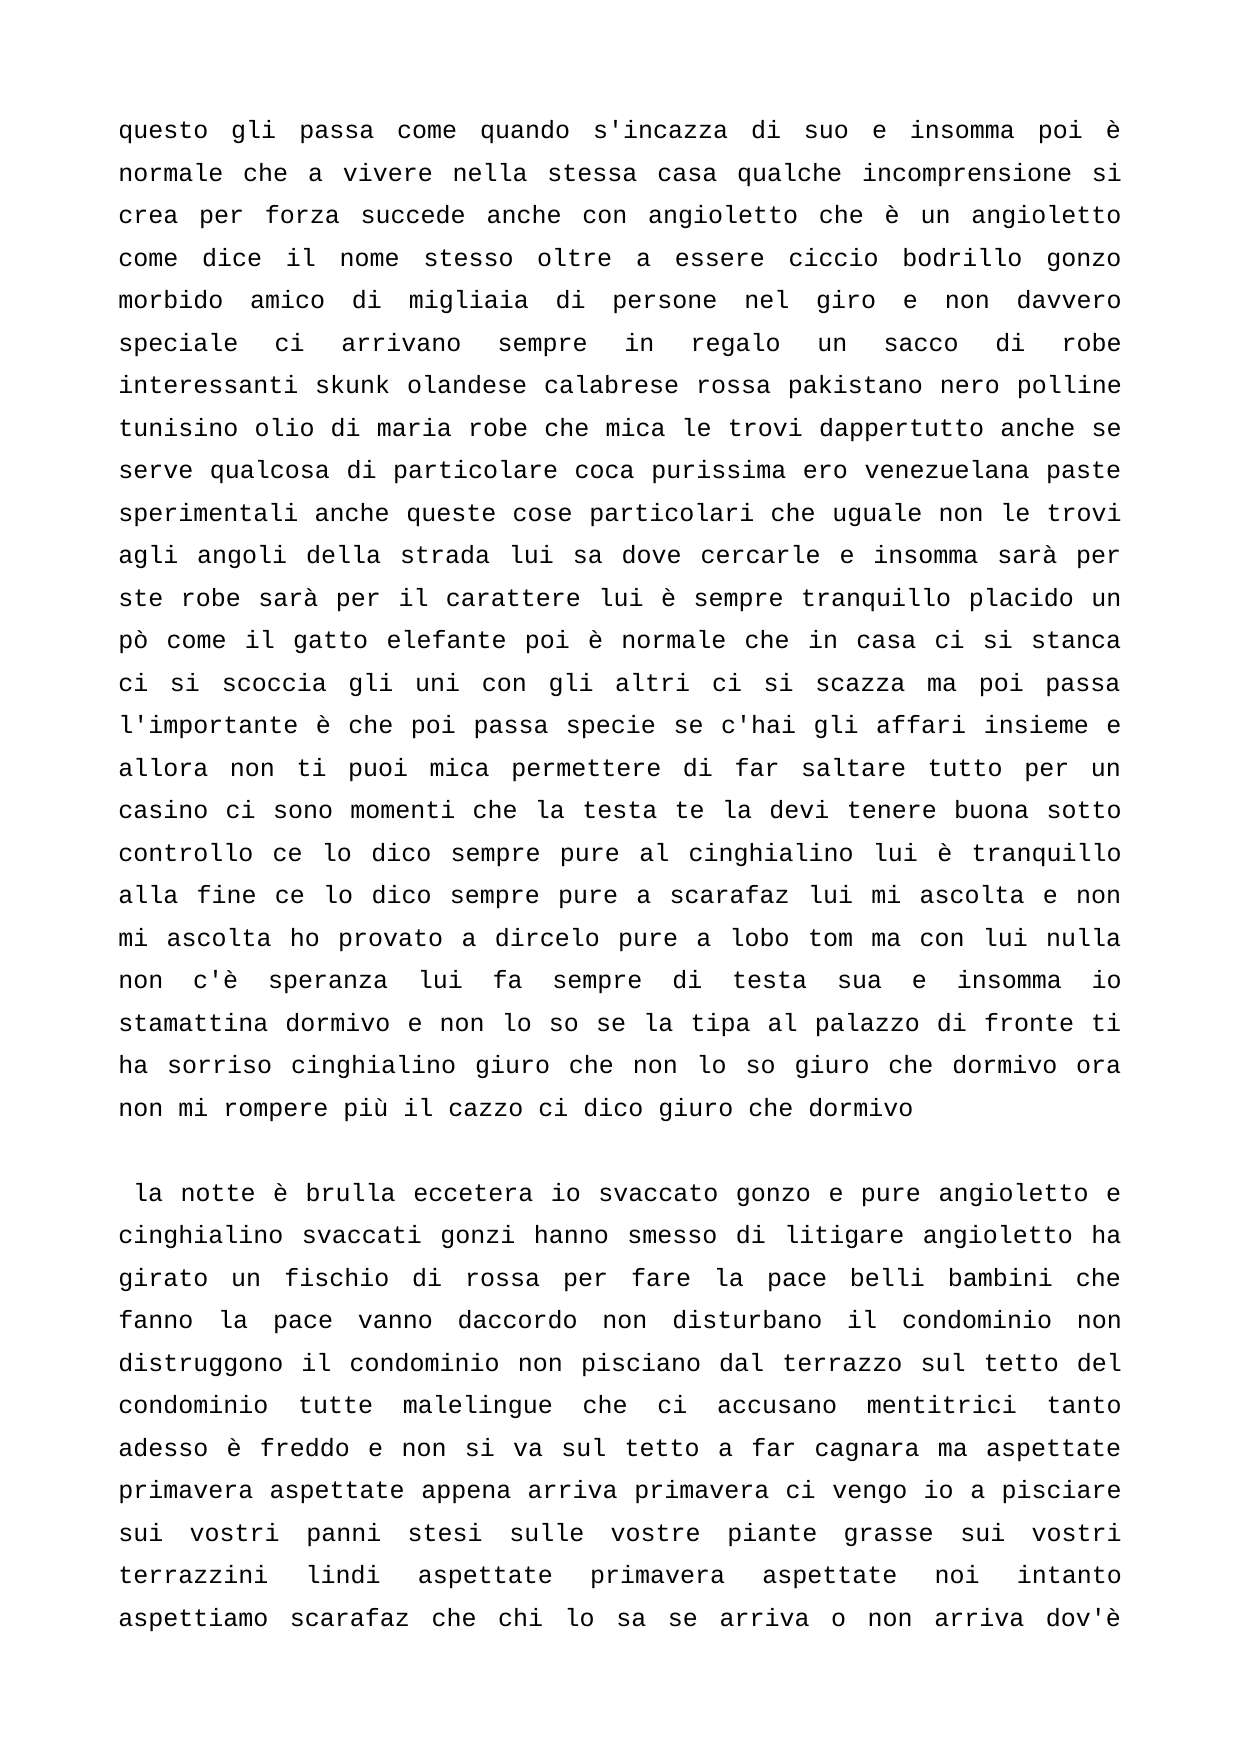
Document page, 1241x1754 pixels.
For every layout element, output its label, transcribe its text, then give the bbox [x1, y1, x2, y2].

text la notte è brulla eccetera io svaccato gonzo e pure angioletto e cinghialino svaccati gonzi hanno smesso di litigare angioletto ha girato un fischio di rossa per fare la pace belli bambini che fanno la pace vanno daccordo non disturbano il condominio non distruggono il condominio non pisciano dal terrazzo sul tetto del condominio tutte malelingue che ci accusano mentitrici tanto adesso è freddo e non si va sul tetto a far cagnara ma aspettate primavera aspettate appena arriva primavera ci vengo io a pisciare sui vostri panni stesi sulle vostre piante grasse sui vostri terrazzini lindi aspettate primavera aspettate noi intanto aspettiamo scarafaz che chi lo sa se arriva o non arriva dov'è [118, 1180, 1122, 1633]
text questo gli passa come quando s'incazza di suo e insomma poi è normale che a vivere nella stessa casa qualche incomprensione si crea per forza succede anche con angioletto che è un angioletto come dice il nome stesso oltre a essere ciccio bodrillo gonzo morbido amico di migliaia di persone nel giro e non davvero speciale ci arrivano sempre in regalo un sacco di robe interessanti skunk olandese calabrese rossa pakistano nero polline tunisino olio di maria robe che mica le trovi dappertutto anche se serve qualcosa di particolare coca purissima ero venezuelana paste sperimentali anche queste cose particolari che uguale non le trovi agli angoli della strada lui sa dove cercarle e insomma sarà per ste robe sarà per il carattere lui è sempre tranquillo placido un pò come il gatto elefante poi è normale che in casa ci si stanca ci si scoccia gli uni con gli altri ci si scazza ma poi passa l'importante è che poi passa specie se c'hai gli affari insieme e allora non ti puoi mica permettere di far saltare tutto per un casino ci sono momenti che la testa te la devi tenere buona sotto controllo ce lo dico sempre pure al cinghialino lui è tranquillo alla fine ce lo dico sempre pure a scarafaz lui mi ascolta e non mi ascolta ho provato a dircelo pure a lobo tom ma con lui nulla non c'è speranza lui fa sempre di testa sua e insomma io stamattina dormivo e non lo so se la tipa al palazzo di fronte ti ha sorriso cinghialino giuro che non lo so giuro che dormivo ora non mi rompere più il cazzo ci dico giuro che dormivo [118, 118, 1122, 1124]
